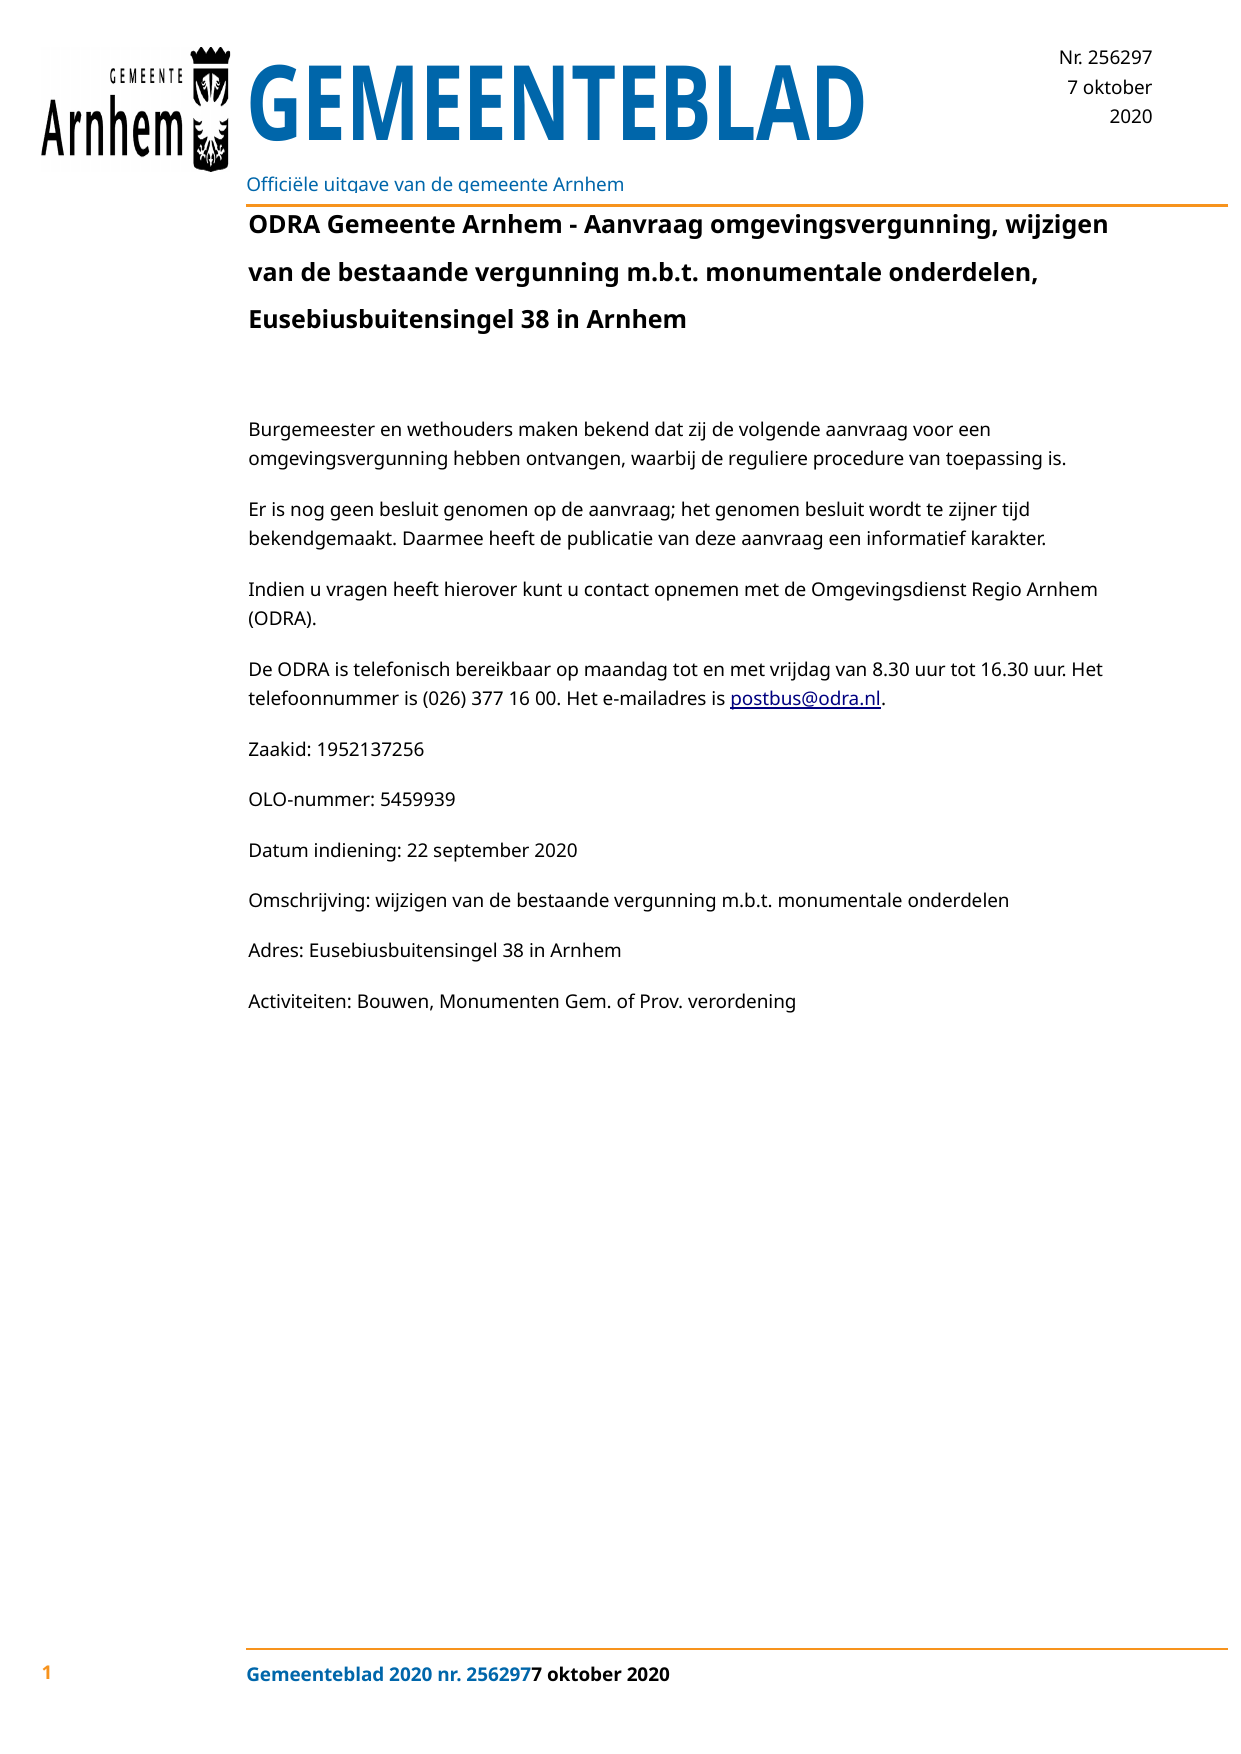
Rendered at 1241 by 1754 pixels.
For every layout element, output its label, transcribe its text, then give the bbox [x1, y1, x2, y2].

picture [41, 47, 231, 172]
text Datum indiening: 22 september 2020 [248, 837, 1152, 862]
text Burgemeester en wethouders maken bekend dat zij de volgende aanvraag voor een omgevingsvergunning hebben ontvangen, waarbij de reguliere procedure van toepassing is. [248, 416, 1152, 471]
text Activiteiten: Bouwen, Monumenten Gem. of Prov. verordening [248, 988, 1152, 1014]
text Er is nog geen besluit genomen op de aanvraag; het genomen besluit wordt te zijner tijd bekendgemaakt. Daarmee heeft de publicatie van deze aanvraag een informatief karakter. [248, 496, 1152, 551]
text De ODRA is telefonisch bereikbaar op maandag tot en met vrijdag van 8.30 uur tot 16.30 uur. Het telefoonnummer is (026) 377 16 00. Het e-mailadres is postbus@odra.nl. [248, 656, 1152, 711]
text Adres: Eusebiusbuitensingel 38 in Arnhem [248, 938, 1152, 963]
text OLO-nummer: 5459939 [248, 786, 1152, 812]
text ODRA Gemeente Arnhem - Aanvraag omgevingsvergunning, wijzigen van de bestaande vergunning m.b.t. monumentale onderdelen, Eusebiusbuitensingel 38 in Arnhem [248, 207, 1152, 336]
text Zaakid: 1952137256 [248, 736, 1152, 762]
text Omschrijving: wijzigen van de bestaande vergunning m.b.t. monumentale onderdelen [248, 887, 1152, 913]
text Indien u vragen heeft hierover kunt u contact opnemen met de Omgevingsdienst Regio Arnhem (ODRA). [248, 576, 1152, 631]
